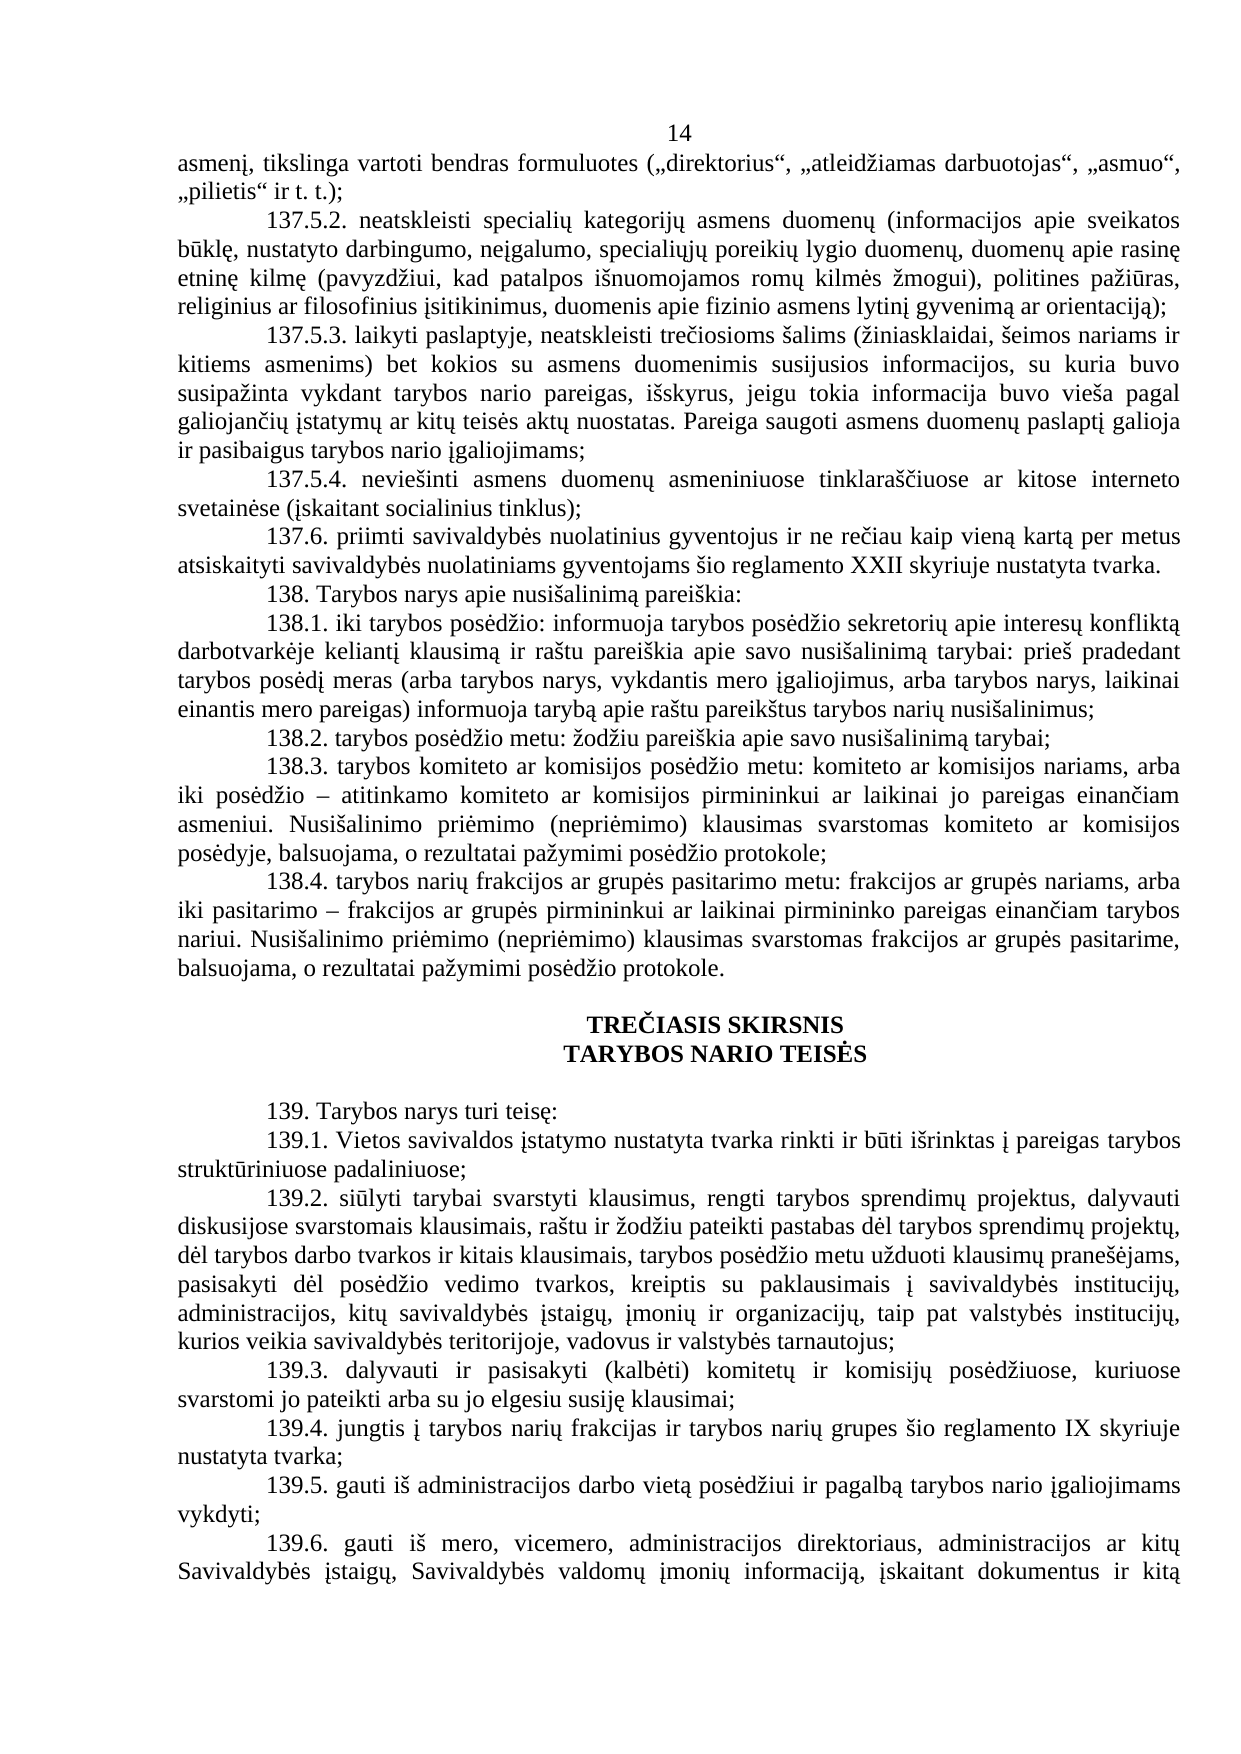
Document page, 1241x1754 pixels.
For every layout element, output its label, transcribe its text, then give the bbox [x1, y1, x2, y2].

text 139.3. dalyvauti ir pasisakyti (kalbėti) komitetų ir komisijų posėdžiuose, kuriuose svarstomi jo pateikti arba su jo elgesiu susiję klausimai; [177, 1355, 1181, 1413]
text 138. Tarybos narys apie nusišalinimą pareiškia: [266, 579, 1181, 608]
text asmenį, tikslinga vartoti bendras formuluotes („direktorius“, „atleidžiamas darbuotojas“, „asmuo“, „pilietis“ ir t. t.); [177, 148, 1181, 205]
text 138.4. tarybos narių frakcijos ar grupės pasitarimo metu: frakcijos ar grupės nariams, arba iki pasitarimo – frakcijos ar grupės pirmininkui ar laikinai pirmininko pareigas einančiam tarybos nariui. Nusišalinimo priėmimo (nepriėmimo) klausimas svarstomas frakcijos ar grupės pasitarime, balsuojama, o rezultatai pažymimi posėdžio protokole. [177, 866, 1181, 981]
text TREČIASIS SKIRSNIS [177, 1010, 1181, 1039]
text 139.2. siūlyti tarybai svarstyti klausimus, rengti tarybos sprendimų projektus, dalyvauti diskusijose svarstomais klausimais, raštu ir žodžiu pateikti pastabas dėl tarybos sprendimų projektų, dėl tarybos darbo tvarkos ir kitais klausimais, tarybos posėdžio metu užduoti klausimų pranešėjams, pasisakyti dėl posėdžio vedimo tvarkos, kreiptis su paklausimais į savivaldybės institucijų, administracijos, kitų savivaldybės įstaigų, įmonių ir organizacijų, taip pat valstybės institucijų, kurios veikia savivaldybės teritorijoje, vadovus ir valstybės tarnautojus; [177, 1183, 1181, 1355]
text 139.5. gauti iš administracijos darbo vietą posėdžiui ir pagalbą tarybos nario įgaliojimams vykdyti; [177, 1470, 1181, 1528]
text 137.5.4. neviešinti asmens duomenų asmeniniuose tinklaraščiuose ar kitose interneto svetainėse (įskaitant socialinius tinklus); [177, 464, 1181, 521]
text 138.2. tarybos posėdžio metu: žodžiu pareiškia apie savo nusišalinimą tarybai; [266, 723, 1181, 751]
text 137.5.3. laikyti paslaptyje, neatskleisti trečiosioms šalims (žiniasklaidai, šeimos nariams ir kitiems asmenims) bet kokios su asmens duomenimis susijusios informacijos, su kuria buvo susipažinta vykdant tarybos nario pareigas, išskyrus, jeigu tokia informacija buvo vieša pagal galiojančių įstatymų ar kitų teisės aktų nuostatas. Pareiga saugoti asmens duomenų paslaptį galioja ir pasibaigus tarybos nario įgaliojimams; [177, 320, 1181, 464]
text 139.6. gauti iš mero, vicemero, administracijos direktoriaus, administracijos ar kitų Savivaldybės įstaigų, Savivaldybės valdomų įmonių informaciją, įskaitant dokumentus ir kitą [177, 1528, 1181, 1585]
text 139.4. jungtis į tarybos narių frakcijas ir tarybos narių grupes šio reglamento IX skyriuje nustatyta tvarka; [177, 1413, 1181, 1470]
text TARYBOS NARIO TEISĖS [177, 1039, 1181, 1068]
text 139.1. Vietos savivaldos įstatymo nustatyta tvarka rinkti ir būti išrinktas į pareigas tarybos struktūriniuose padaliniuose; [177, 1125, 1181, 1183]
text 138.3. tarybos komiteto ar komisijos posėdžio metu: komiteto ar komisijos nariams, arba iki posėdžio – atitinkamo komiteto ar komisijos pirmininkui ar laikinai jo pareigas einančiam asmeniui. Nusišalinimo priėmimo (nepriėmimo) klausimas svarstomas komiteto ar komisijos posėdyje, balsuojama, o rezultatai pažymimi posėdžio protokole; [177, 751, 1181, 866]
text 138.1. iki tarybos posėdžio: informuoja tarybos posėdžio sekretorių apie interesų konfliktą darbotvarkėje keliantį klausimą ir raštu pareiškia apie savo nusišalinimą tarybai: prieš pradedant tarybos posėdį meras (arba tarybos narys, vykdantis mero įgaliojimus, arba tarybos narys, laikinai einantis mero pareigas) informuoja tarybą apie raštu pareikštus tarybos narių nusišalinimus; [177, 608, 1181, 723]
text 137.6. priimti savivaldybės nuolatinius gyventojus ir ne rečiau kaip vieną kartą per metus atsiskaityti savivaldybės nuolatiniams gyventojams šio reglamento XXII skyriuje nustatyta tvarka. [177, 521, 1181, 579]
text 139. Tarybos narys turi teisę: [266, 1096, 1181, 1125]
text 137.5.2. neatskleisti specialių kategorijų asmens duomenų (informacijos apie sveikatos būklę, nustatyto darbingumo, neįgalumo, specialiųjų poreikių lygio duomenų, duomenų apie rasinę etninę kilmę (pavyzdžiui, kad patalpos išnuomojamos romų kilmės žmogui), politines pažiūras, religinius ar filosofinius įsitikinimus, duomenis apie fizinio asmens lytinį gyvenimą ar orientaciją); [177, 205, 1181, 320]
